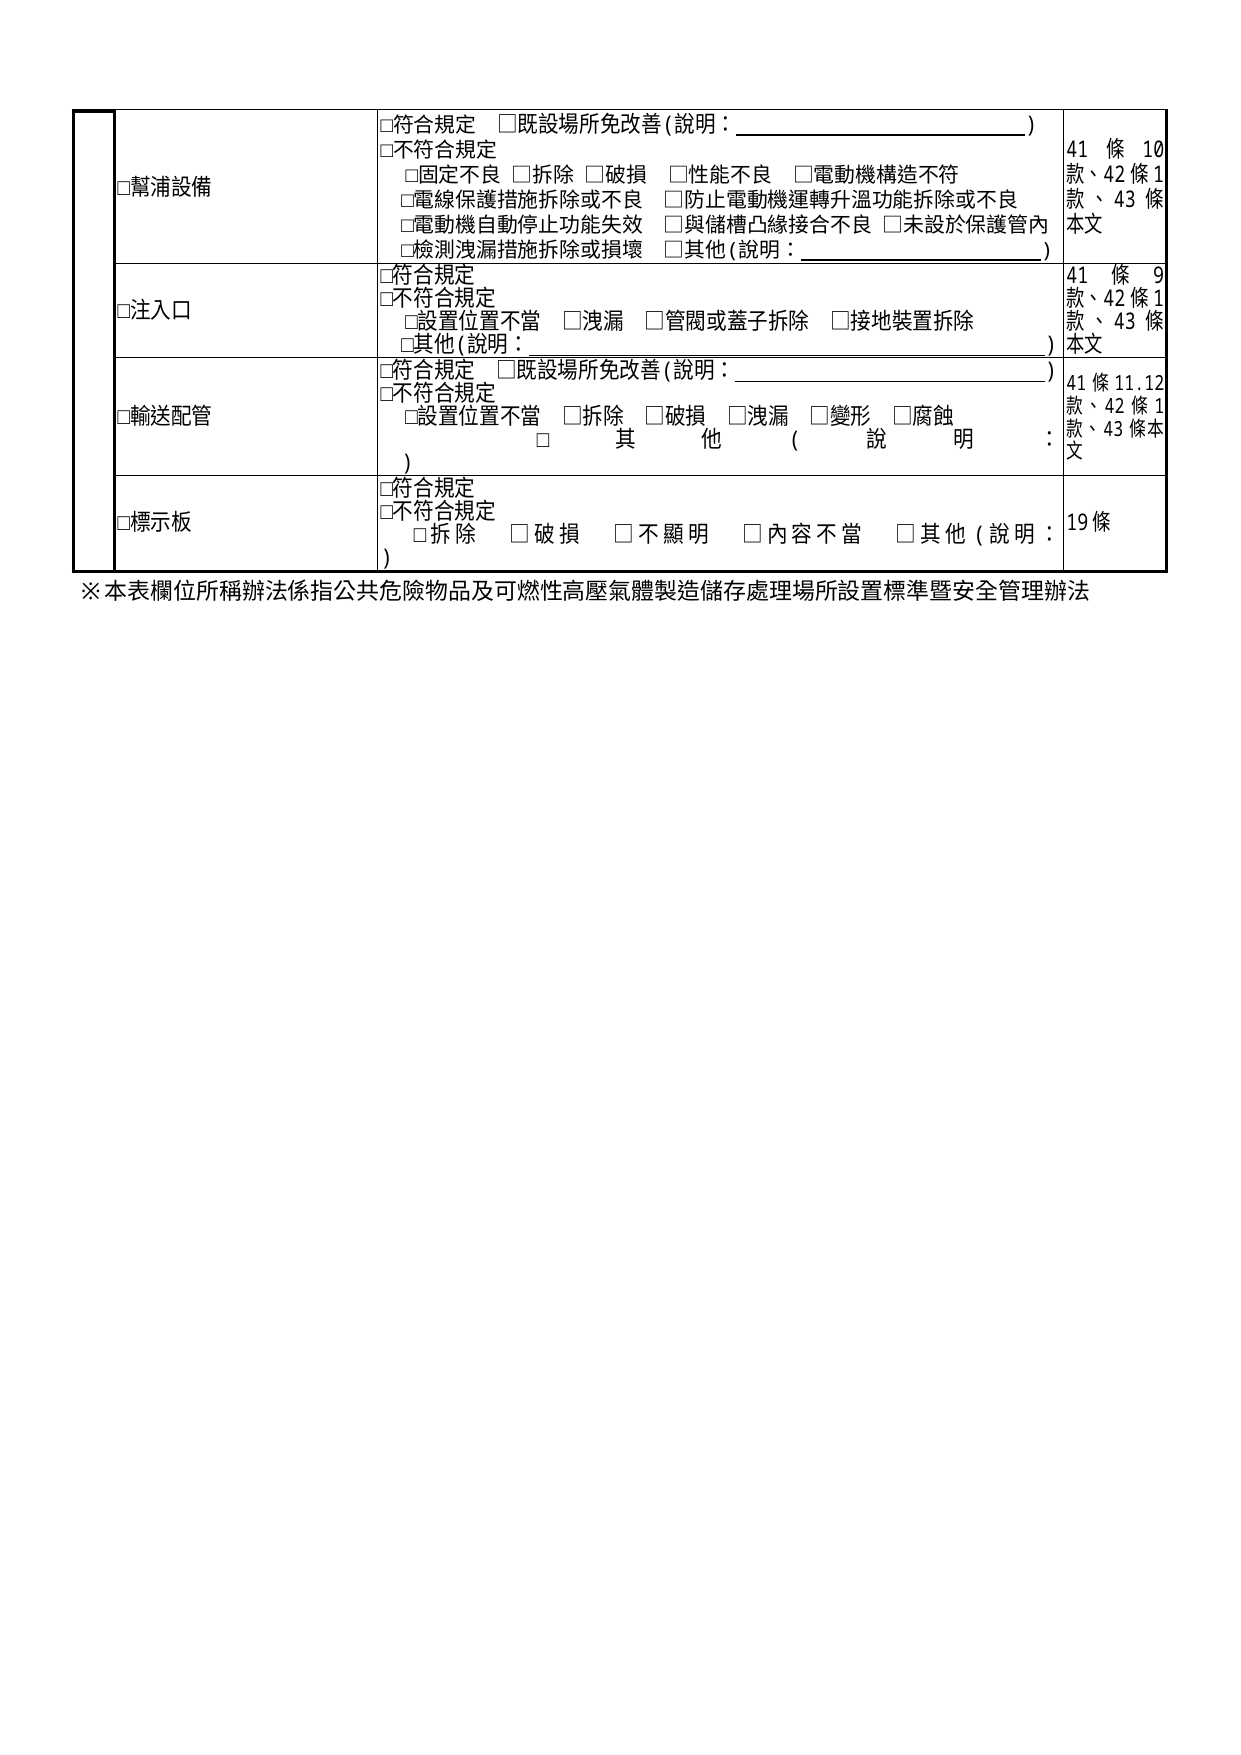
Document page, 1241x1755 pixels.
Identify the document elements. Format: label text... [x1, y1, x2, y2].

table_cell □符合規定 □不符合規定 □拆除 □破損 □不顯明 □內容不當 □其他(說明： ) [378, 476, 1063, 570]
table_cell 19條 [1064, 476, 1165, 570]
table_cell □標示板 [116, 476, 377, 570]
text ※本表欄位所稱辦法係指公共危險物品及可燃性高壓氣體製造儲存處理場所設置標準暨安全管理辦法 [77, 573, 1152, 606]
table_cell 41條10款、42條1款、43條本文 [1064, 110, 1165, 262]
table_cell 41條9款、42條1款、43條本文 [1064, 264, 1165, 357]
table_cell [75, 113, 113, 570]
table_cell □注入口 [116, 264, 377, 357]
table_cell □符合規定 □不符合規定 □設置位置不當 □洩漏 □管閥或蓋子拆除 □接地裝置拆除 □其他(說明： ) [378, 264, 1063, 357]
table_cell □輸送配管 [116, 358, 377, 475]
table_cell 41條11.12款、42條1款、43條本文 [1064, 358, 1165, 475]
table_cell □符合規定 □既設場所免改善(說明： ) □不符合規定 □設置位置不當 □拆除 □破損 □洩漏 □變形 □腐蝕 □其他(說明： ) [378, 358, 1063, 475]
table_cell □符合規定 □既設場所免改善(說明： ) □不符合規定 □固定不良 □拆除 □破損 □性能不良 □電動機構造不符 □電線保護措施拆除或不良 □防止電動機運轉升溫功能拆除或不良 □電動機自動停止功能失效 □與儲槽凸緣接合不良 □未設於保護管內 □檢測洩漏措施拆除或損壞 □其他(說明： ) [378, 110, 1063, 262]
table_cell □幫浦設備 [116, 110, 377, 262]
